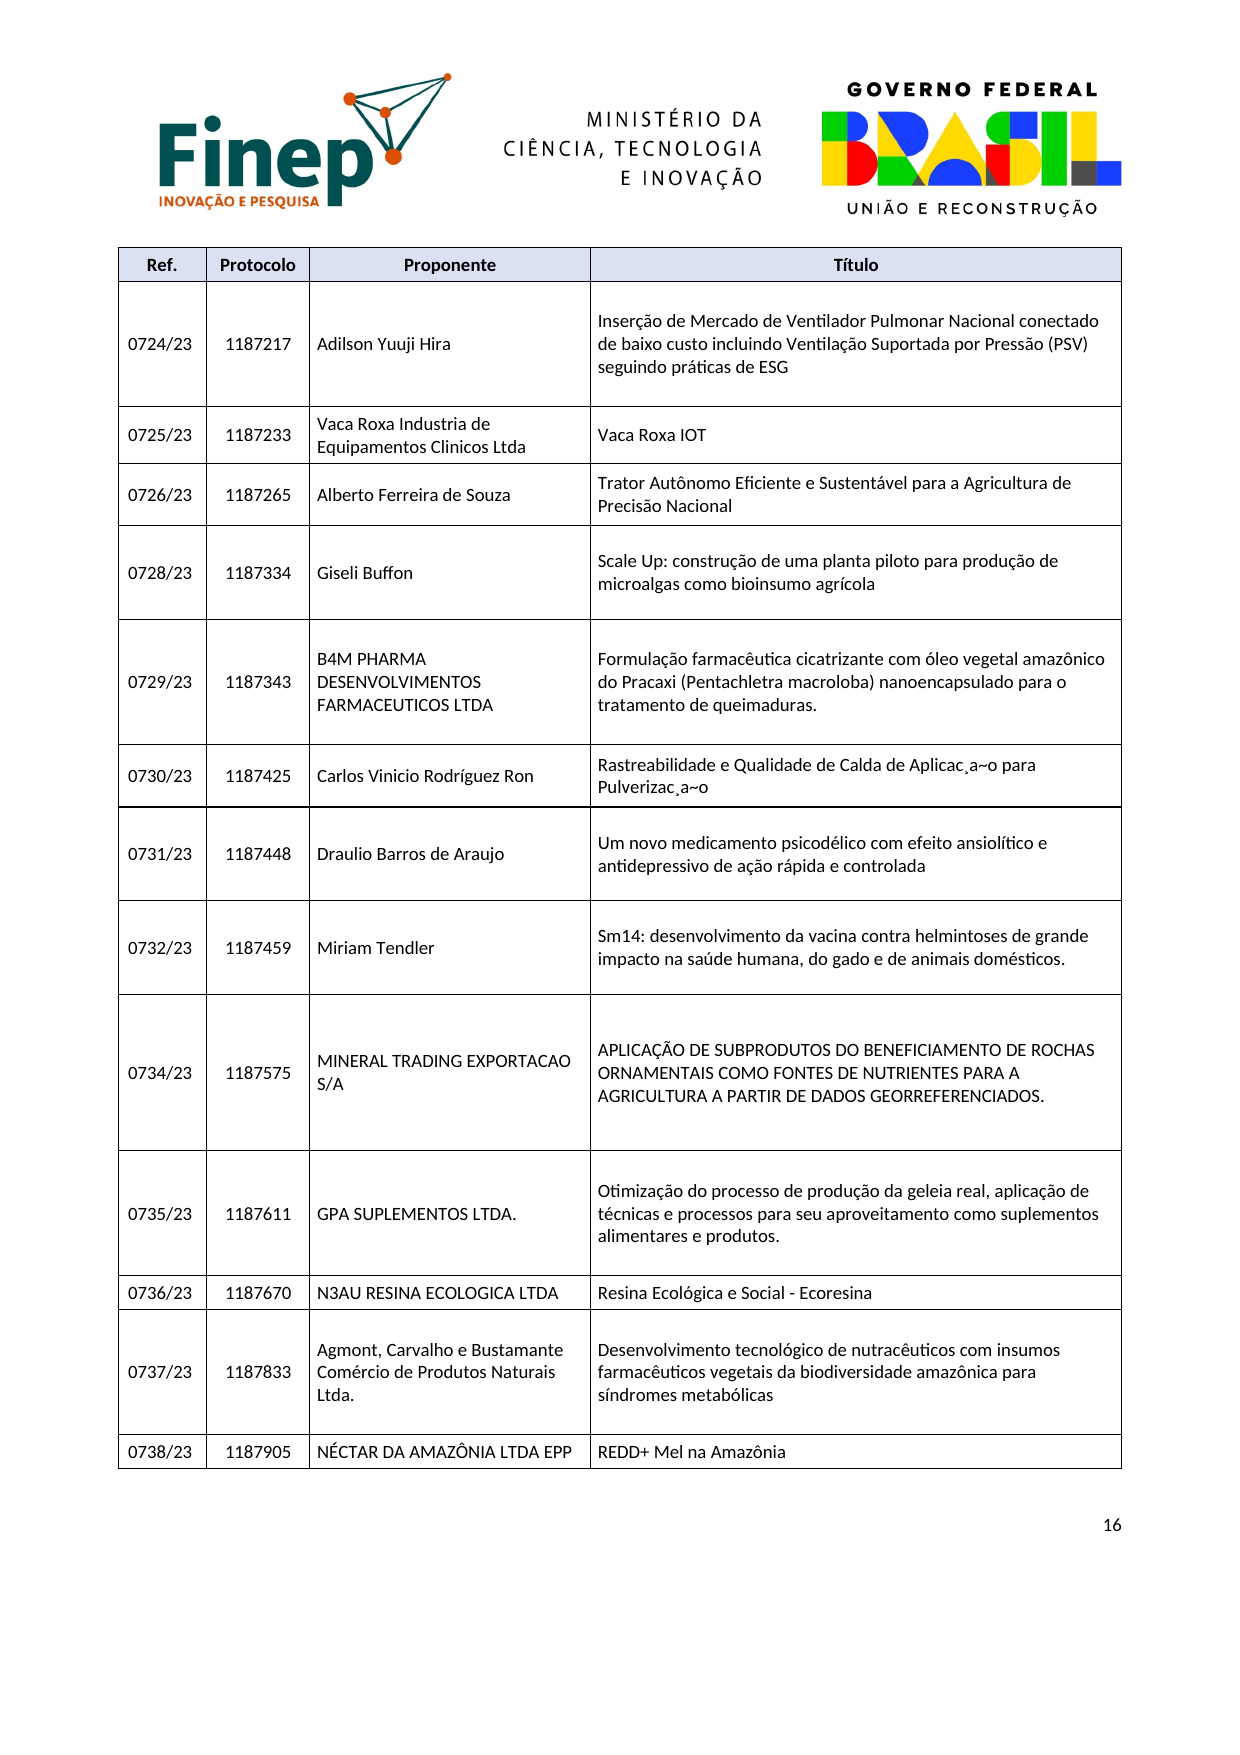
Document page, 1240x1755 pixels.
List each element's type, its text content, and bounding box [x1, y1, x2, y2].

table_cell 0729/23 [119, 620, 206, 744]
table_cell Resina Ecológica e Social - Ecoresina [591, 1276, 1121, 1309]
table_cell 0726/23 [119, 464, 206, 525]
table_cell Rastreabilidade e Qualidade de Calda de Aplicac¸a~o para Pulverizac¸a~o [591, 745, 1121, 806]
table_header Ref. [119, 248, 206, 281]
table_cell 1187448 [207, 808, 309, 900]
table_header Protocolo [207, 248, 309, 281]
table_cell Agmont, Carvalho e Bustamante Comércio de Produtos Naturais Ltda. [310, 1310, 590, 1434]
table_cell 0724/23 [119, 282, 206, 406]
table_cell NÉCTAR DA AMAZÔNIA LTDA EPP [310, 1435, 590, 1468]
table_cell 0730/23 [119, 745, 206, 806]
table_cell MINERAL TRADING EXPORTACAO S/A [310, 995, 590, 1150]
table_cell B4M PHARMA DESENVOLVIMENTOS FARMACEUTICOS LTDA [310, 620, 590, 744]
table_cell 1187233 [207, 407, 309, 463]
table_cell 0731/23 [119, 808, 206, 900]
table_cell Adilson Yuuji Hira [310, 282, 590, 406]
table_cell 1187425 [207, 745, 309, 806]
table_cell Formulação farmacêutica cicatrizante com óleo vegetal amazônico do Pracaxi (Pentachletra macroloba) nanoencapsulado para o tratamento de queimaduras. [591, 620, 1121, 744]
table_cell 1187833 [207, 1310, 309, 1434]
table_cell REDD+ Mel na Amazônia [591, 1435, 1121, 1468]
table_cell 1187905 [207, 1435, 309, 1468]
table_cell 0732/23 [119, 901, 206, 994]
table_cell Alberto Ferreira de Souza [310, 464, 590, 525]
table_cell 0728/23 [119, 526, 206, 619]
table_cell Um novo medicamento psicodélico com efeito ansiolítico e antidepressivo de ação rápida e controlada [591, 808, 1121, 900]
table_cell N3AU RESINA ECOLOGICA LTDA [310, 1276, 590, 1309]
table_cell 0737/23 [119, 1310, 206, 1434]
table_cell 1187343 [207, 620, 309, 744]
table_cell 1187611 [207, 1151, 309, 1275]
table_cell Inserção de Mercado de Ventilador Pulmonar Nacional conectado de baixo custo incluindo Ventilação Suportada por Pressão (PSV) seguindo práticas de ESG [591, 282, 1121, 406]
table_cell Vaca Roxa IOT [591, 407, 1121, 463]
table_cell Desenvolvimento tecnológico de nutracêuticos com insumos farmacêuticos vegetais da biodiversidade amazônica para síndromes metabólicas [591, 1310, 1121, 1434]
table_header Proponente [310, 248, 590, 281]
table_cell Otimização do processo de produção da geleia real, aplicação de técnicas e processos para seu aproveitamento como suplementos alimentares e produtos. [591, 1151, 1121, 1275]
table_cell 0738/23 [119, 1435, 206, 1468]
table_cell Scale Up: construção de uma planta piloto para produção de microalgas como bioinsumo agrícola [591, 526, 1121, 619]
table_cell 0736/23 [119, 1276, 206, 1309]
table_cell 1187459 [207, 901, 309, 994]
table_cell Vaca Roxa Industria de Equipamentos Clinicos Ltda [310, 407, 590, 463]
table_cell Miriam Tendler [310, 901, 590, 994]
table_cell Carlos Vinicio Rodríguez Ron [310, 745, 590, 806]
table_cell 1187575 [207, 995, 309, 1150]
table_cell Sm14: desenvolvimento da vacina contra helmintoses de grande impacto na saúde humana, do gado e de animais domésticos. [591, 901, 1121, 994]
table_cell Trator Autônomo Eficiente e Sustentável para a Agricultura de Precisão Nacional [591, 464, 1121, 525]
table_cell 0735/23 [119, 1151, 206, 1275]
table_cell 1187265 [207, 464, 309, 525]
table_cell 0734/23 [119, 995, 206, 1150]
table_cell 1187334 [207, 526, 309, 619]
table_cell 1187217 [207, 282, 309, 406]
table_cell 0725/23 [119, 407, 206, 463]
table_cell Draulio Barros de Araujo [310, 808, 590, 900]
table_cell 1187670 [207, 1276, 309, 1309]
table_cell Giseli Buffon [310, 526, 590, 619]
table_header Título [591, 248, 1121, 281]
table_cell GPA SUPLEMENTOS LTDA. [310, 1151, 590, 1275]
table_cell APLICAÇÃO DE SUBPRODUTOS DO BENEFICIAMENTO DE ROCHAS ORNAMENTAIS COMO FONTES DE NUTRIENTES PARA A AGRICULTURA A PARTIR DE DADOS GEORREFERENCIADOS. [591, 995, 1121, 1150]
